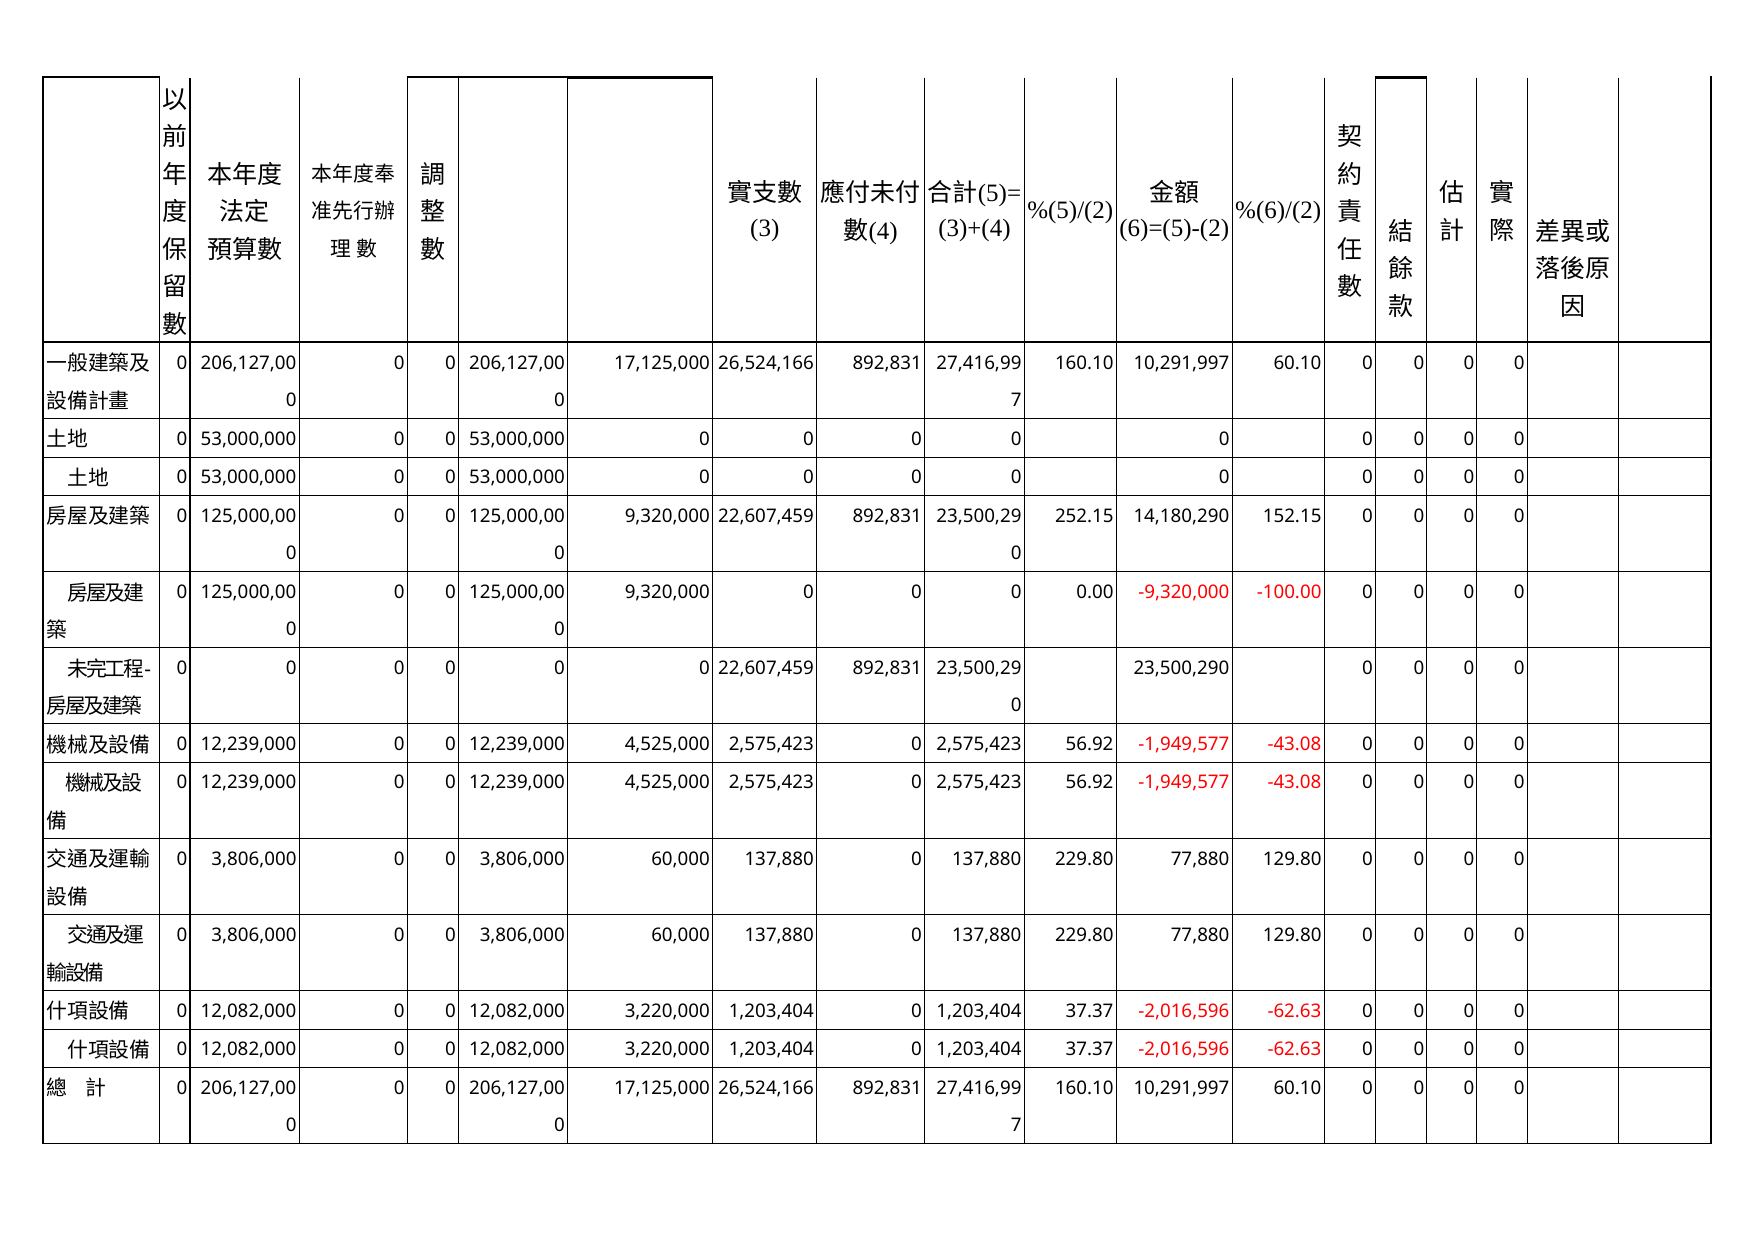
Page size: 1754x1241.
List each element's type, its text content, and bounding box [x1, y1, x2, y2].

table_cell 53,000,000 [459, 419, 567, 457]
table_cell [44, 78, 159, 341]
table_cell 3,220,000 [568, 991, 712, 1028]
table_cell 0 [1325, 458, 1375, 495]
table_cell 206,127,000 [459, 1068, 567, 1143]
table_cell 0 [1325, 572, 1375, 647]
table_cell 0 [1325, 419, 1375, 457]
table_cell 1,203,404 [925, 1030, 1024, 1067]
table_cell 3,806,000 [459, 839, 567, 914]
table_cell 0 [300, 572, 407, 647]
table_cell 0 [1427, 496, 1476, 571]
table_cell 0 [300, 496, 407, 571]
table_cell 0 [1376, 915, 1426, 990]
table_cell 2,575,423 [713, 724, 816, 762]
table_cell [1619, 76, 1710, 341]
table_cell 125,000,000 [191, 572, 299, 647]
table_cell 0 [160, 991, 189, 1028]
table_cell 結餘款 [1376, 79, 1426, 341]
table_cell 12,082,000 [191, 991, 299, 1028]
table_cell 契 約 責任數 [1324, 76, 1375, 341]
table_cell 0 [1325, 915, 1375, 990]
table_cell 229.80 [1025, 839, 1116, 914]
table_cell 206,127,000 [459, 343, 567, 418]
table_cell 估計 [1427, 76, 1477, 341]
table_cell 37.37 [1025, 991, 1116, 1028]
table_cell 53,000,000 [191, 458, 299, 495]
table_cell 0 [300, 839, 407, 914]
table_cell 0 [1117, 419, 1232, 457]
table_cell 0 [1427, 343, 1476, 418]
table_cell 0 [300, 648, 407, 723]
table_cell 77,880 [1117, 839, 1232, 914]
table_cell 9,320,000 [568, 572, 712, 647]
table_cell 53,000,000 [191, 419, 299, 457]
table_cell %(5)/(2) [1024, 76, 1116, 341]
table_cell 0 [459, 648, 567, 723]
table_cell 0 [408, 496, 458, 571]
table_cell 14,180,290 [1117, 496, 1232, 571]
table_cell -1,949,577 [1117, 763, 1232, 838]
table_cell [1619, 648, 1710, 723]
table_cell 0 [817, 763, 924, 838]
table_cell 0 [817, 724, 924, 762]
table_cell 0 [1376, 839, 1426, 914]
table_cell -9,320,000 [1117, 572, 1232, 647]
table_cell 160.10 [1025, 343, 1116, 418]
table_cell 交通及運輸設備 [44, 915, 159, 990]
table_cell 0 [160, 763, 189, 838]
table_cell 0 [408, 458, 458, 495]
table_cell 0 [408, 1068, 458, 1143]
table_cell 0 [1427, 839, 1476, 914]
table_cell 0 [160, 458, 189, 495]
table_cell 0 [408, 839, 458, 914]
table_cell 0 [1427, 763, 1476, 838]
table_cell 9,320,000 [568, 496, 712, 571]
table_cell 1,203,404 [713, 1030, 816, 1067]
table_cell 0 [713, 419, 816, 457]
table_cell [1619, 915, 1710, 990]
table_cell [568, 79, 712, 341]
table_cell 0 [568, 458, 712, 495]
table_cell 0 [925, 458, 1024, 495]
table_cell 0 [1376, 419, 1426, 457]
table_cell [1528, 991, 1618, 1028]
table_cell 137,880 [925, 839, 1024, 914]
table_cell [1619, 1030, 1710, 1067]
table_cell 0 [817, 458, 924, 495]
table_cell [1619, 991, 1710, 1028]
table_cell 56.92 [1025, 763, 1116, 838]
table_cell 0 [1427, 458, 1476, 495]
table_cell 12,239,000 [459, 763, 567, 838]
table_cell 27,416,997 [925, 1068, 1024, 1143]
table_cell 137,880 [713, 915, 816, 990]
table_cell 77,880 [1117, 915, 1232, 990]
table_cell 137,880 [713, 839, 816, 914]
table_cell [1233, 419, 1324, 457]
table_cell 12,239,000 [191, 724, 299, 762]
table_cell [1025, 419, 1116, 457]
table_cell 0 [1325, 991, 1375, 1028]
table_cell 什項設備 [44, 1030, 159, 1067]
table_cell 0 [817, 991, 924, 1028]
table_cell 892,831 [817, 343, 924, 418]
table_cell [1528, 496, 1618, 571]
table_cell 0 [300, 724, 407, 762]
table_cell 0 [1477, 648, 1527, 723]
table_cell 一般建築及設備計畫 [44, 343, 159, 418]
table_cell [1528, 724, 1618, 762]
table_cell [1619, 343, 1710, 418]
table_cell 0 [1427, 991, 1476, 1028]
table_cell 0 [1477, 991, 1527, 1028]
table_cell 12,239,000 [191, 763, 299, 838]
table_cell 152.15 [1233, 496, 1324, 571]
table_cell 0 [817, 419, 924, 457]
table_cell 0 [1325, 343, 1375, 418]
table_cell -43.08 [1233, 724, 1324, 762]
table_cell 0 [1117, 458, 1232, 495]
table_cell -2,016,596 [1117, 1030, 1232, 1067]
table_cell 0 [160, 839, 189, 914]
table_cell 0 [1427, 915, 1476, 990]
table_cell 4,525,000 [568, 724, 712, 762]
table_cell [1619, 572, 1710, 647]
table_cell [1528, 839, 1618, 914]
table_cell 房屋及建築 [44, 496, 159, 571]
table_cell 53,000,000 [459, 458, 567, 495]
table_cell 0 [1477, 724, 1527, 762]
table_cell 17,125,000 [568, 343, 712, 418]
table_cell 1,203,404 [925, 991, 1024, 1028]
table_cell [1619, 496, 1710, 571]
table_cell 0 [160, 1030, 189, 1067]
table_cell 129.80 [1233, 839, 1324, 914]
table_cell 3,806,000 [191, 839, 299, 914]
table_cell 0.00 [1025, 572, 1116, 647]
table_cell [1233, 648, 1324, 723]
table_cell [1528, 572, 1618, 647]
table_cell 調整數 [408, 78, 458, 341]
table_cell 0 [408, 724, 458, 762]
table_cell 229.80 [1025, 915, 1116, 990]
table_cell 0 [1427, 724, 1476, 762]
table_cell 60,000 [568, 839, 712, 914]
table_cell 0 [817, 1030, 924, 1067]
table_cell 206,127,000 [191, 1068, 299, 1143]
table_cell 未完工程-房屋及建築 [44, 648, 159, 723]
table_cell 0 [160, 724, 189, 762]
table_cell [1528, 1030, 1618, 1067]
table_cell 什項設備 [44, 991, 159, 1028]
table_cell 以前年度 保留 數 [160, 76, 190, 341]
table_cell 56.92 [1025, 724, 1116, 762]
table_cell 27,416,997 [925, 343, 1024, 418]
table_cell 交通及運輸設備 [44, 839, 159, 914]
table_cell 0 [925, 572, 1024, 647]
table_cell 土地 [44, 458, 159, 495]
table_cell 0 [300, 991, 407, 1028]
table_cell [1528, 763, 1618, 838]
table_cell 0 [300, 1068, 407, 1143]
table_cell [1528, 915, 1618, 990]
table_cell 0 [160, 1068, 189, 1143]
table_cell 0 [1325, 1030, 1375, 1067]
table_cell 26,524,166 [713, 343, 816, 418]
table_cell -62.63 [1233, 1030, 1324, 1067]
table_cell 0 [300, 419, 407, 457]
table_cell 0 [817, 572, 924, 647]
table_cell 本年度奉准先行辦理 數 [299, 76, 407, 341]
table_cell -100.00 [1233, 572, 1324, 647]
table_cell 0 [1477, 915, 1527, 990]
table_cell 160.10 [1025, 1068, 1116, 1143]
table_cell [1619, 724, 1710, 762]
table_cell 0 [1325, 724, 1375, 762]
table_cell 0 [568, 419, 712, 457]
table_cell [1619, 839, 1710, 914]
table_cell 3,806,000 [191, 915, 299, 990]
table_cell 機械及設備 [44, 763, 159, 838]
table_cell 0 [1325, 763, 1375, 838]
table_cell [1233, 458, 1324, 495]
table_cell 892,831 [817, 496, 924, 571]
table_cell 26,524,166 [713, 1068, 816, 1143]
table_cell 機械及設備 [44, 724, 159, 762]
table_cell 0 [408, 419, 458, 457]
table_cell 0 [160, 648, 189, 723]
table_cell 17,125,000 [568, 1068, 712, 1143]
table_cell 60.10 [1233, 343, 1324, 418]
table_cell 0 [408, 915, 458, 990]
table_cell 實際 [1477, 76, 1527, 341]
table_cell 0 [1376, 648, 1426, 723]
table_cell 0 [713, 572, 816, 647]
table_cell 2,575,423 [925, 763, 1024, 838]
table_cell 總 計 [44, 1068, 159, 1143]
table_cell 0 [1376, 496, 1426, 571]
table_cell [1619, 458, 1710, 495]
table_cell 0 [1427, 1068, 1476, 1143]
table_cell 差異或 落後原因 [1527, 76, 1618, 341]
table_cell 0 [300, 343, 407, 418]
table_cell 金額 (6)=(5)-(2) [1116, 76, 1232, 341]
table_cell [459, 78, 567, 341]
table_cell 0 [1376, 763, 1426, 838]
table_cell 2,575,423 [713, 763, 816, 838]
table_cell 892,831 [817, 1068, 924, 1143]
table_cell 0 [1376, 1030, 1426, 1067]
table_cell 22,607,459 [713, 648, 816, 723]
table_cell 0 [817, 839, 924, 914]
table_cell 22,607,459 [713, 496, 816, 571]
table_cell [1528, 1068, 1618, 1143]
table_cell 0 [300, 915, 407, 990]
table_cell [1528, 458, 1618, 495]
table_cell 12,082,000 [459, 991, 567, 1028]
table_cell 0 [1325, 648, 1375, 723]
table_cell 0 [1427, 648, 1476, 723]
table_cell 0 [408, 343, 458, 418]
table_cell 合計(5)= (3)+(4) [924, 76, 1024, 341]
table_cell 0 [1477, 763, 1527, 838]
table_cell 0 [1477, 419, 1527, 457]
table_cell 129.80 [1233, 915, 1324, 990]
table_cell 892,831 [817, 648, 924, 723]
table_cell 206,127,000 [191, 343, 299, 418]
table_cell 0 [1477, 839, 1527, 914]
table_cell [1619, 419, 1710, 457]
table_cell 0 [1477, 1068, 1527, 1143]
table_cell 12,239,000 [459, 724, 567, 762]
table_cell [1528, 648, 1618, 723]
table_cell 23,500,290 [925, 496, 1024, 571]
table_cell 0 [1477, 1030, 1527, 1067]
table_cell 0 [1376, 1068, 1426, 1143]
table_cell 0 [925, 419, 1024, 457]
table_cell 實支數(3) [713, 76, 816, 341]
table_cell 23,500,290 [1117, 648, 1232, 723]
table_cell [1528, 419, 1618, 457]
table_cell 0 [160, 496, 189, 571]
table_cell 0 [1427, 419, 1476, 457]
table_cell 0 [300, 1030, 407, 1067]
table_cell 0 [160, 343, 189, 418]
table_cell 137,880 [925, 915, 1024, 990]
table_cell 60.10 [1233, 1068, 1324, 1143]
table_cell 0 [1427, 1030, 1476, 1067]
table_cell 3,806,000 [459, 915, 567, 990]
table_cell 12,082,000 [191, 1030, 299, 1067]
table_cell 3,220,000 [568, 1030, 712, 1067]
table_cell 125,000,000 [459, 572, 567, 647]
table_cell 0 [408, 648, 458, 723]
table_cell [1025, 648, 1116, 723]
table_cell 應付未付數(4) [816, 76, 924, 341]
table_cell 0 [1376, 724, 1426, 762]
table_cell 125,000,000 [191, 496, 299, 571]
table_cell [1619, 763, 1710, 838]
table_cell 0 [1325, 839, 1375, 914]
table_cell 0 [160, 572, 189, 647]
table_cell 60,000 [568, 915, 712, 990]
table_cell 0 [713, 458, 816, 495]
table_cell 0 [408, 991, 458, 1028]
table_cell 2,575,423 [925, 724, 1024, 762]
table_cell 0 [1376, 343, 1426, 418]
table_cell -2,016,596 [1117, 991, 1232, 1028]
table_cell 土地 [44, 419, 159, 457]
table_cell 0 [1376, 458, 1426, 495]
table_cell 0 [160, 915, 189, 990]
table_cell 0 [1376, 991, 1426, 1028]
table_cell 0 [191, 648, 299, 723]
table_cell 0 [1477, 496, 1527, 571]
table_cell 12,082,000 [459, 1030, 567, 1067]
table_cell 0 [1477, 343, 1527, 418]
table_cell 0 [1376, 572, 1426, 647]
table_cell 1,203,404 [713, 991, 816, 1028]
table_cell 37.37 [1025, 1030, 1116, 1067]
table_cell 0 [408, 763, 458, 838]
table_cell -43.08 [1233, 763, 1324, 838]
table_cell %(6)/(2) [1232, 76, 1324, 341]
table_cell 0 [568, 648, 712, 723]
table_cell 10,291,997 [1117, 343, 1232, 418]
table_cell 0 [300, 458, 407, 495]
table_cell -1,949,577 [1117, 724, 1232, 762]
table_cell 0 [1325, 1068, 1375, 1143]
table_cell 0 [160, 419, 189, 457]
table_cell 房屋及建築 [44, 572, 159, 647]
table_cell 125,000,000 [459, 496, 567, 571]
table_cell 0 [1427, 572, 1476, 647]
table_cell 0 [1477, 458, 1527, 495]
table_cell 23,500,290 [925, 648, 1024, 723]
table_cell 0 [1325, 496, 1375, 571]
table_cell 本年度 法定 預算數 [190, 76, 299, 341]
table_cell 0 [817, 915, 924, 990]
table_cell [1619, 1068, 1710, 1143]
table_cell 10,291,997 [1117, 1068, 1232, 1143]
table_cell 0 [408, 572, 458, 647]
table_cell -62.63 [1233, 991, 1324, 1028]
table_cell 0 [408, 1030, 458, 1067]
table_cell 252.15 [1025, 496, 1116, 571]
table_cell 0 [1477, 572, 1527, 647]
table_cell 0 [300, 763, 407, 838]
table_cell 4,525,000 [568, 763, 712, 838]
table_cell [1528, 343, 1618, 418]
table_cell [1025, 458, 1116, 495]
